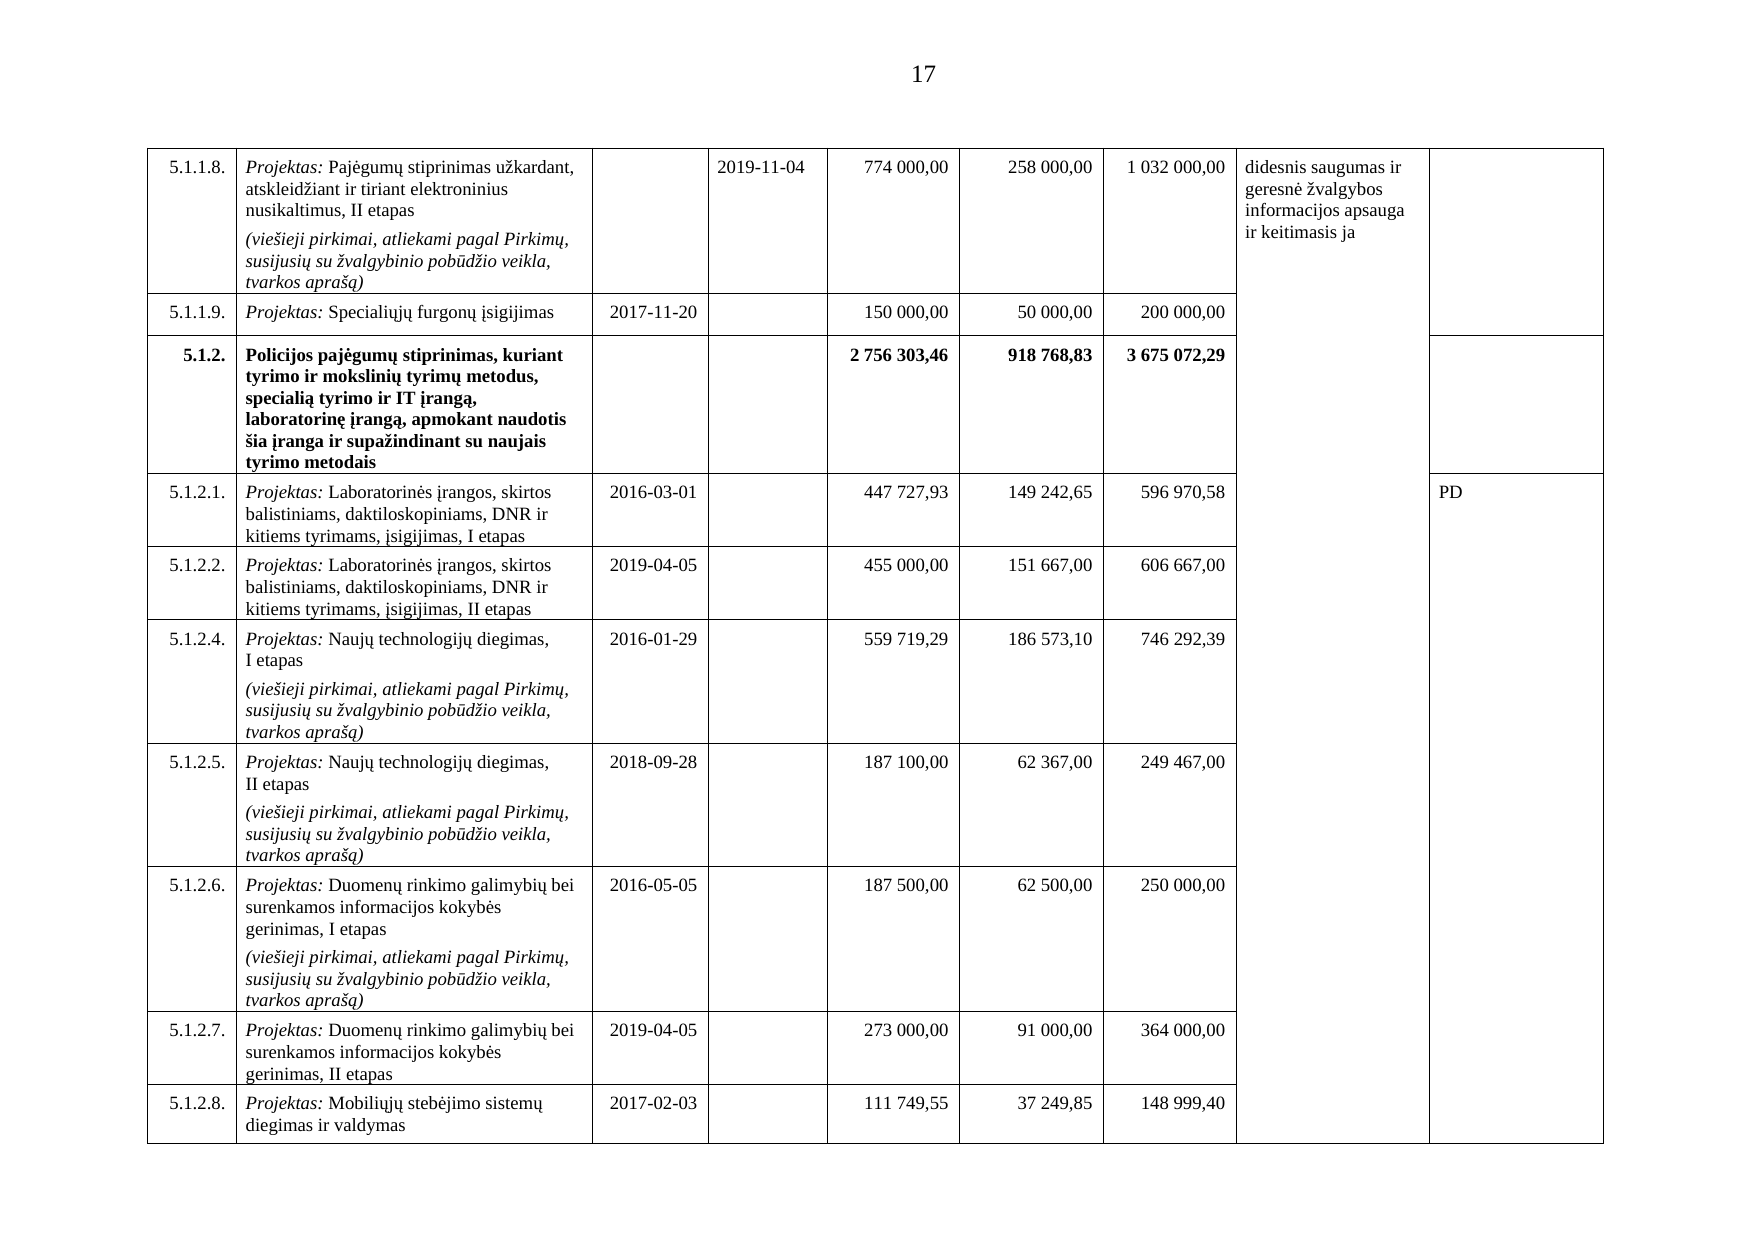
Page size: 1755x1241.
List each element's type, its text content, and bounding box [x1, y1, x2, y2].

table_cell 2017-02-03 [593, 1085, 708, 1143]
table_cell 62 500,00 [960, 867, 1103, 1011]
table_cell 606 667,00 [1104, 547, 1236, 619]
table_cell Projektas: Duomenų rinkimo galimybių bei surenkamos informacijos kokybės gerinimas, I etapas (viešieji pirkimai, atliekami pagal Pirkimų, susijusių su žvalgybinio pobūdžio veikla, tvarkos aprašą) [237, 867, 592, 1011]
table_cell [709, 1012, 827, 1084]
table_cell 364 000,00 [1104, 1012, 1236, 1084]
table_cell 1 032 000,00 [1104, 149, 1236, 293]
table_cell 455 000,00 [828, 547, 959, 619]
table_cell Projektas: Duomenų rinkimo galimybių bei surenkamos informacijos kokybės gerinimas, II etapas [237, 1012, 592, 1084]
table_cell 5.1.2.4. [148, 620, 236, 742]
table_cell 559 719,29 [828, 620, 959, 742]
table_cell 774 000,00 [828, 149, 959, 293]
table_cell [1430, 336, 1603, 473]
table_cell 5.1.2.6. [148, 867, 236, 1011]
table_cell 5.1.1.8. [148, 149, 236, 293]
table_cell 249 467,00 [1104, 744, 1236, 866]
table_cell didesnis saugumas ir geresnė žvalgybos informacijos apsauga ir keitimasis ja [1237, 149, 1429, 1143]
table_cell 2017-11-20 [593, 294, 708, 335]
table_cell Projektas: Naujų technologijų diegimas, II etapas (viešieji pirkimai, atliekami pagal Pirkimų, susijusių su žvalgybinio pobūdžio veikla, tvarkos aprašą) [237, 744, 592, 866]
table_cell 37 249,85 [960, 1085, 1103, 1143]
table_cell [709, 474, 827, 546]
table_cell 3 675 072,29 [1104, 336, 1236, 473]
table_cell 2016-01-29 [593, 620, 708, 742]
table_cell Projektas: Pajėgumų stiprinimas užkardant, atskleidžiant ir tiriant elektroninius nusikaltimus, II etapas (viešieji pirkimai, atliekami pagal Pirkimų, susijusių su žvalgybinio pobūdžio veikla, tvarkos aprašą) [237, 149, 592, 293]
table_cell 91 000,00 [960, 1012, 1103, 1084]
table_cell 50 000,00 [960, 294, 1103, 335]
table_cell 151 667,00 [960, 547, 1103, 619]
table_cell Projektas: Mobiliųjų stebėjimo sistemų diegimas ir valdymas [237, 1085, 592, 1143]
table_cell Projektas: Laboratorinės įrangos, skirtos balistiniams, daktiloskopiniams, DNR ir kitiems tyrimams, įsigijimas, I etapas [237, 474, 592, 546]
table_cell 200 000,00 [1104, 294, 1236, 335]
table_cell 187 100,00 [828, 744, 959, 866]
table_cell 187 500,00 [828, 867, 959, 1011]
table_cell [593, 149, 708, 293]
table_cell 258 000,00 [960, 149, 1103, 293]
table_cell 273 000,00 [828, 1012, 959, 1084]
table_cell [1430, 149, 1603, 335]
table_cell 596 970,58 [1104, 474, 1236, 546]
table_cell 918 768,83 [960, 336, 1103, 473]
table_cell 2016-05-05 [593, 867, 708, 1011]
table_cell 5.1.2.5. [148, 744, 236, 866]
table_cell 149 242,65 [960, 474, 1103, 546]
table_cell 148 999,40 [1104, 1085, 1236, 1143]
table_cell [709, 744, 827, 866]
table_cell 5.1.2.2. [148, 547, 236, 619]
table_cell 5.1.2. [148, 336, 236, 473]
table_cell 186 573,10 [960, 620, 1103, 742]
table_cell 150 000,00 [828, 294, 959, 335]
table_cell 5.1.2.1. [148, 474, 236, 546]
table_cell 2016-03-01 [593, 474, 708, 546]
table_cell 5.1.2.7. [148, 1012, 236, 1084]
table_cell 2019-11-04 [709, 149, 827, 293]
table_cell Projektas: Specialiųjų furgonų įsigijimas [237, 294, 592, 335]
table_cell [593, 336, 708, 473]
table_cell Projektas: Laboratorinės įrangos, skirtos balistiniams, daktiloskopiniams, DNR ir kitiems tyrimams, įsigijimas, II etapas [237, 547, 592, 619]
table_cell [709, 620, 827, 742]
table_cell 746 292,39 [1104, 620, 1236, 742]
table_cell 5.1.1.9. [148, 294, 236, 335]
table_cell [709, 1085, 827, 1143]
table_cell 447 727,93 [828, 474, 959, 546]
table_cell 2019-04-05 [593, 1012, 708, 1084]
table_cell 5.1.2.8. [148, 1085, 236, 1143]
table_cell 2 756 303,46 [828, 336, 959, 473]
table_cell [709, 547, 827, 619]
table_cell 250 000,00 [1104, 867, 1236, 1011]
table_cell Policijos pajėgumų stiprinimas, kuriant tyrimo ir mokslinių tyrimų metodus, specialią tyrimo ir IT įrangą, laboratorinę įrangą, apmokant naudotis šia įranga ir supažindinant su naujais tyrimo metodais [237, 336, 592, 473]
table_cell 111 749,55 [828, 1085, 959, 1143]
table_cell [709, 867, 827, 1011]
table_cell [709, 336, 827, 473]
table_cell Projektas: Naujų technologijų diegimas, I etapas (viešieji pirkimai, atliekami pagal Pirkimų, susijusių su žvalgybinio pobūdžio veikla, tvarkos aprašą) [237, 620, 592, 742]
table_cell [709, 294, 827, 335]
table_cell PD [1430, 474, 1603, 1143]
table_cell 2018-09-28 [593, 744, 708, 866]
table_cell 2019-04-05 [593, 547, 708, 619]
table_cell 62 367,00 [960, 744, 1103, 866]
